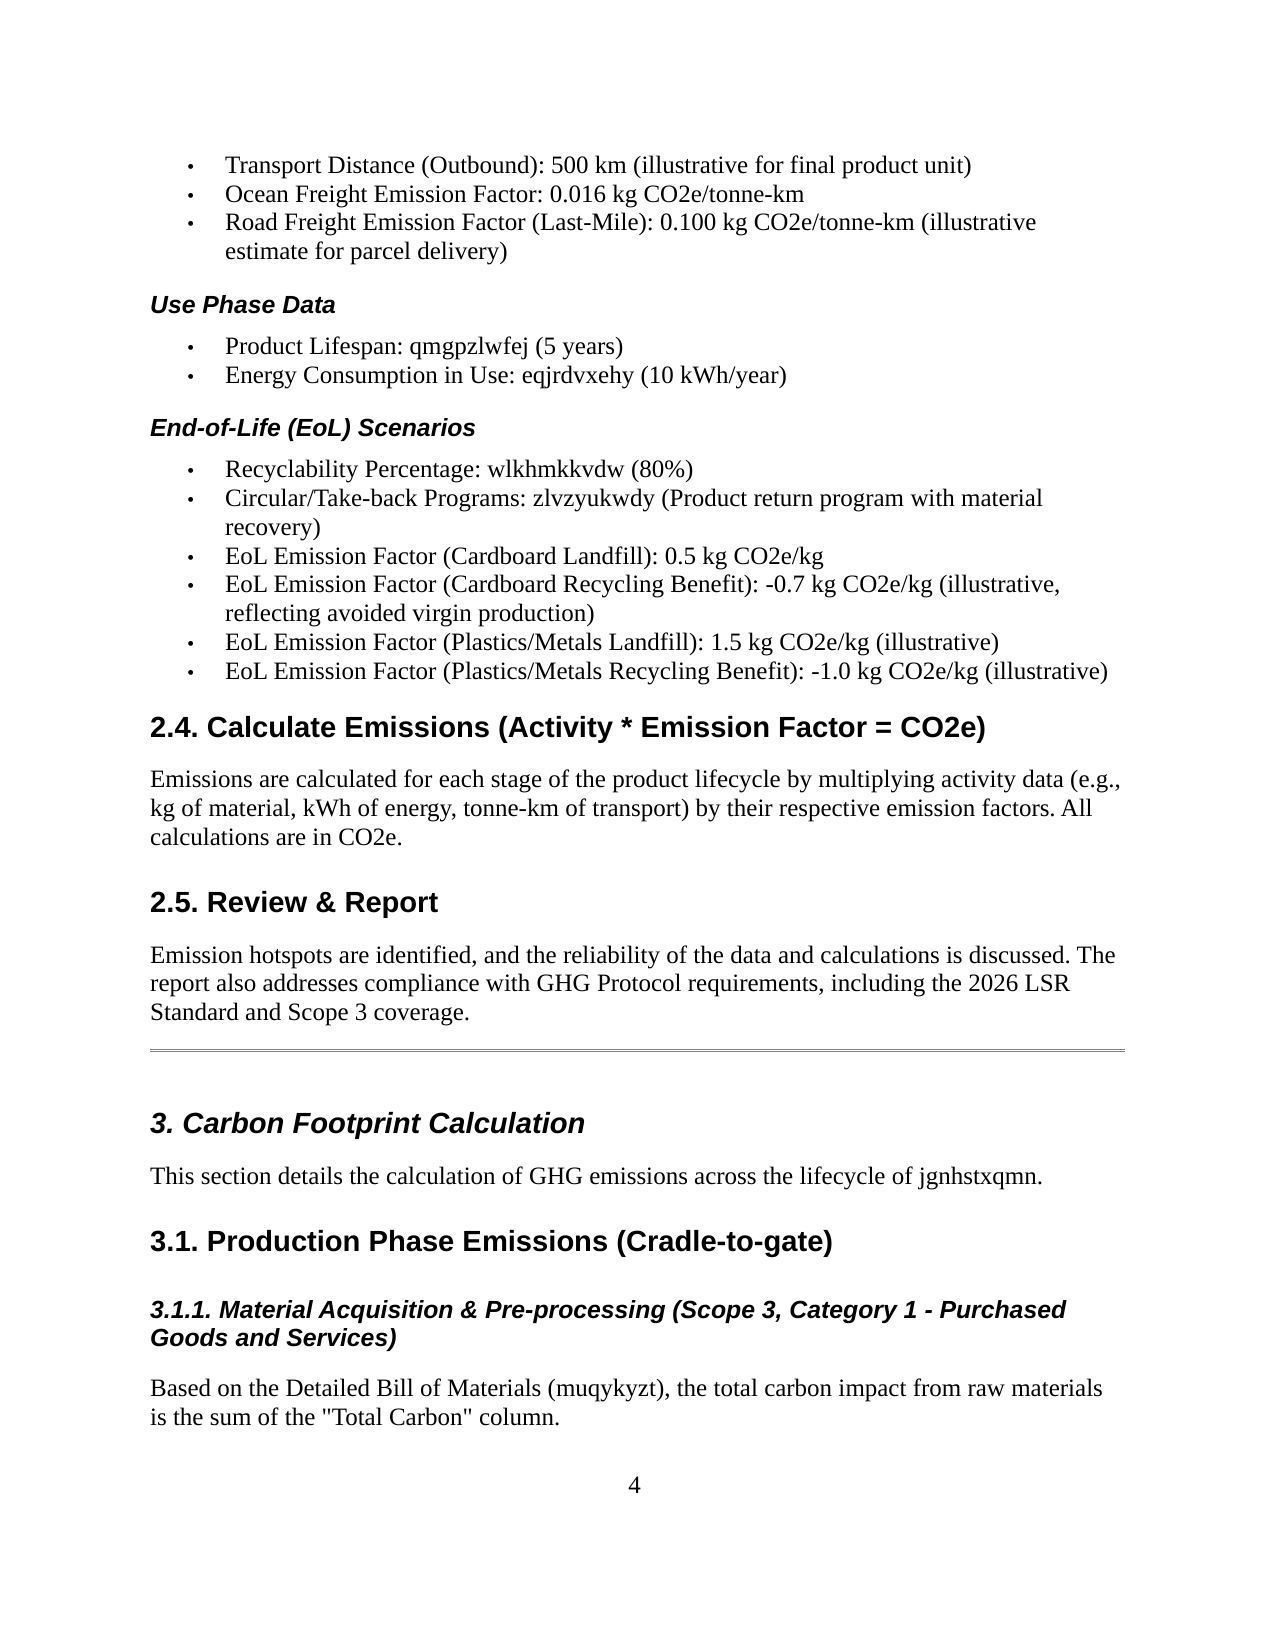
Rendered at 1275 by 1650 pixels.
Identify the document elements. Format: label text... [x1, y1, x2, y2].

list Energy Consumption in Use: eqjrdvxehy (10 kWh/year) [187, 360, 1125, 388]
list Circular/Take-back Programs: zlvzyukwdy (Product return program with material recovery) [187, 483, 1125, 541]
list Road Freight Emission Factor (Last-Mile): 0.100 kg CO2e/tonne-km (illustrative estimate for parcel delivery) [187, 207, 1125, 265]
list EoL Emission Factor (Cardboard Recycling Benefit): -0.7 kg CO2e/kg (illustrative, reflecting avoided virgin production) [187, 569, 1125, 627]
list EoL Emission Factor (Plastics/Metals Recycling Benefit): -1.0 kg CO2e/kg (illustrative) [187, 656, 1125, 684]
subtitle 3.1. Production Phase Emissions (Cradle-to-gate) [150, 1224, 1125, 1257]
list Product Lifespan: qmgpzlwfej (5 years) [187, 331, 1125, 360]
list Recyclability Percentage: wlkhmkkvdw (80%) [187, 454, 1125, 483]
subtitle 2.5. Review & Report [150, 885, 1125, 918]
subtitle 2.4. Calculate Emissions (Activity * Emission Factor = CO2e) [150, 709, 1125, 743]
text Emission hotspots are identified, and the reliability of the data and calculations is discussed. The report also addresses compliance with GHG Protocol requirements, including the 2026 LSR Standard and Scope 3 coverage. [150, 940, 1125, 1026]
subtitle End-of-Life (EoL) Scenarios [150, 413, 1125, 442]
text Emissions are calculated for each stage of the product lifecycle by multiplying activity data (e.g., kg of material, kWh of energy, tonne-km of transport) by their respective emission factors. All calculations are in CO2e. [150, 764, 1125, 851]
subtitle Use Phase Data [150, 290, 1125, 318]
list EoL Emission Factor (Cardboard Landfill): 0.5 kg CO2e/kg [187, 541, 1125, 569]
list EoL Emission Factor (Plastics/Metals Landfill): 1.5 kg CO2e/kg (illustrative) [187, 627, 1125, 656]
text Based on the Detailed Bill of Materials (muqykyzt), the total carbon impact from raw materials is the sum of the "Total Carbon" column. [150, 1373, 1125, 1431]
subtitle 3. Carbon Footprint Calculation [150, 1106, 1125, 1140]
list Transport Distance (Outbound): 500 km (illustrative for final product unit) [187, 150, 1125, 179]
list Ocean Freight Emission Factor: 0.016 kg CO2e/tonne-km [187, 179, 1125, 207]
subtitle 3.1.1. Material Acquisition & Pre-processing (Scope 3, Category 1 - Purchased Goods and Services) [150, 1295, 1125, 1352]
text This section details the calculation of GHG emissions across the lifecycle of jgnhstxqmn. [150, 1161, 1125, 1190]
